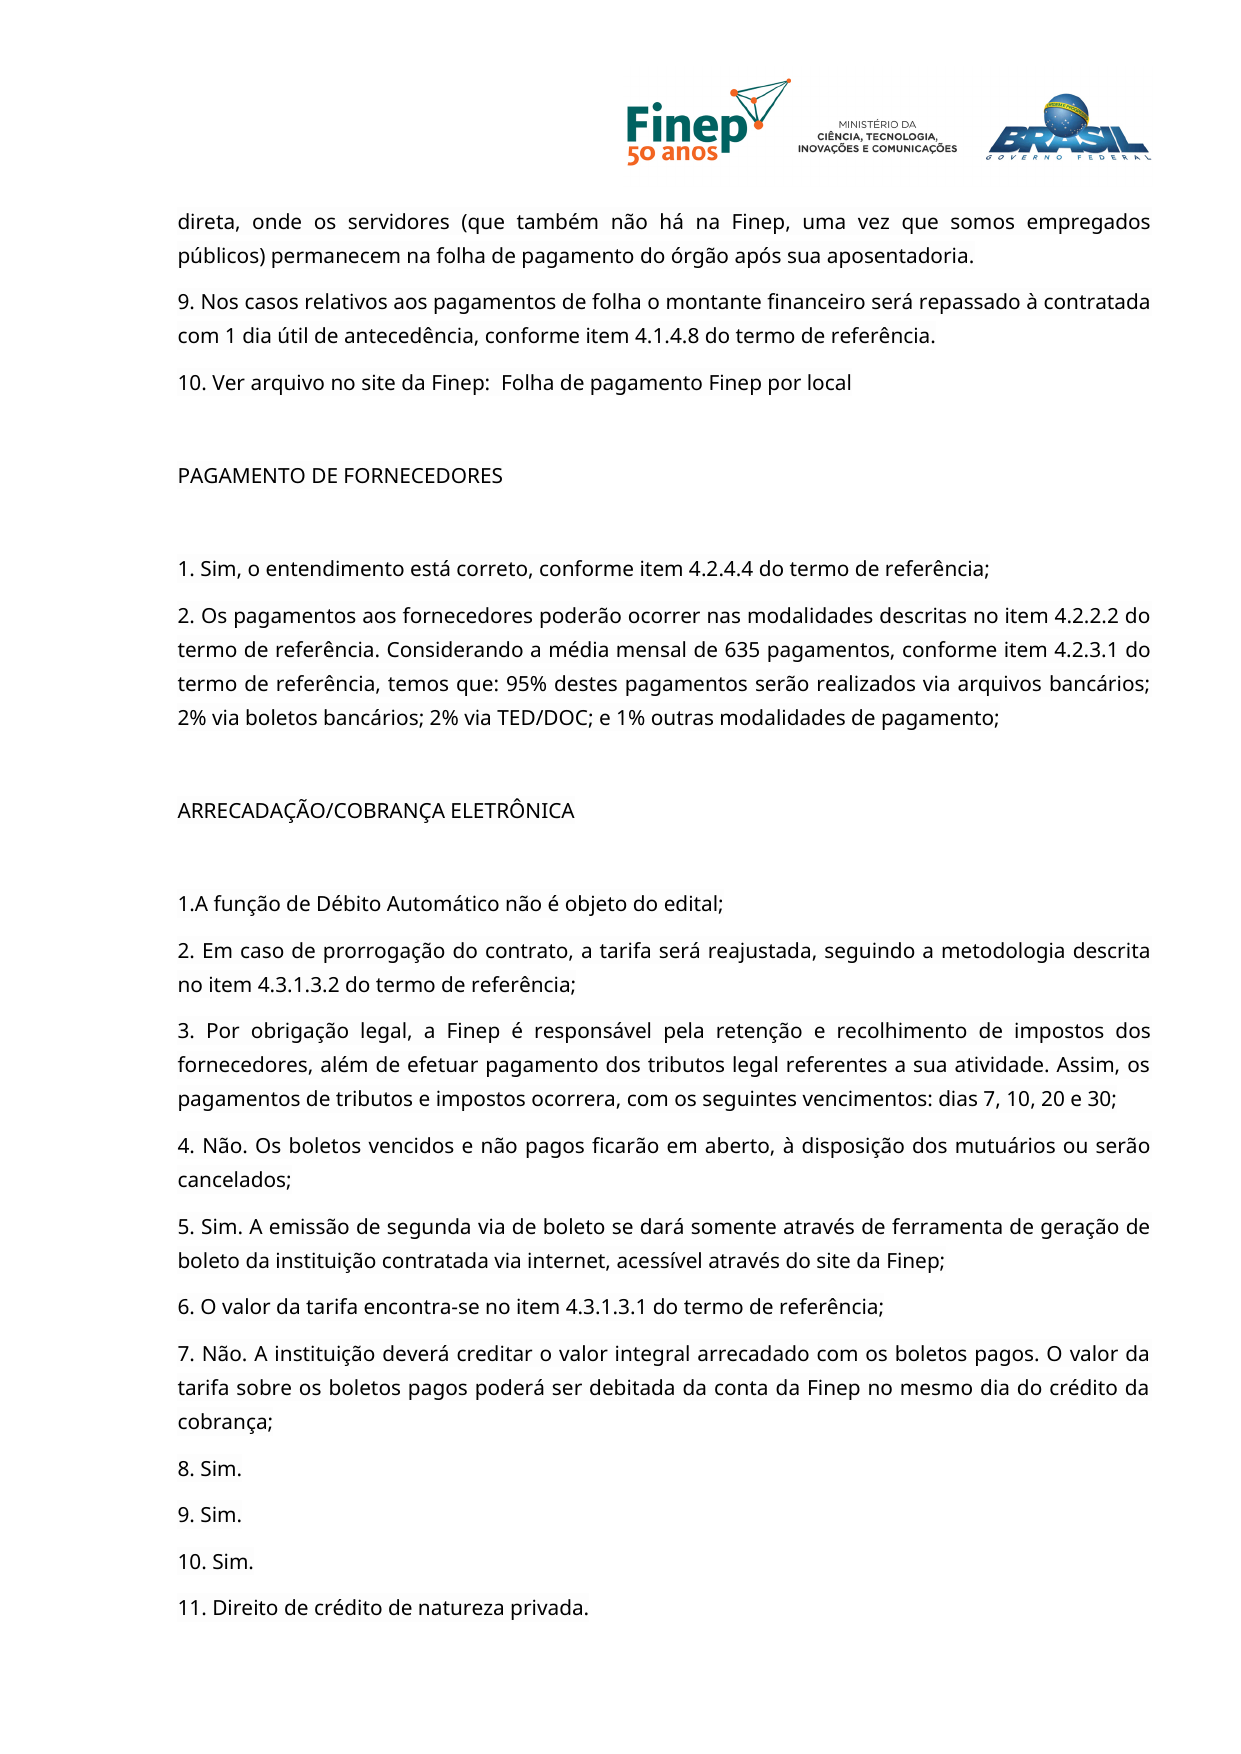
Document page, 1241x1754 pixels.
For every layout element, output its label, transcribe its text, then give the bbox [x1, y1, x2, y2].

list 9. Nos casos relativos aos pagamentos de folha o montante financeiro será repassado à contratada com 1 dia útil de antecedência, conforme item 4.1.4.8 do termo de referência. [177, 287, 1152, 350]
list 3. Por obrigação legal, a Finep é responsável pela retenção e recolhimento de impostos dos fornecedores, além de efetuar pagamento dos tributos legal referentes a sua atividade. Assim, os pagamentos de tributos e impostos ocorrera, com os seguintes vencimentos: dias 7, 10, 20 e 30; [177, 1016, 1152, 1113]
list 1.A função de Débito Automático não é objeto do edital; [177, 889, 1152, 918]
list 5. Sim. A emissão de segunda via de boleto se dará somente através de ferramenta de geração de boleto da instituição contratada via internet, acessível através do site da Finep; [177, 1212, 1152, 1274]
list ARRECADAÇÃO/COBRANÇA ELETRÔNICA [177, 796, 1152, 824]
list 10. Sim. [177, 1547, 1152, 1575]
list 11. Direito de crédito de natureza privada. [177, 1593, 1152, 1622]
list 7. Não. A instituição deverá creditar o valor integral arrecadado com os boletos pagos. O valor da tarifa sobre os boletos pagos poderá ser debitada da conta da Finep no mesmo dia do crédito da cobrança; [177, 1339, 1152, 1436]
list direta, onde os servidores (que também não há na Finep, uma vez que somos empregados públicos) permanecem na folha de pagamento do órgão após sua aposentadoria. [177, 207, 1152, 269]
list 2. Em caso de prorrogação do contrato, a tarifa será reajustada, seguindo a metodologia descrita no item 4.3.1.3.2 do termo de referência; [177, 936, 1152, 998]
list 10. Ver arquivo no site da Finep: Folha de pagamento Finep por local [177, 368, 1152, 396]
list 9. Sim. [177, 1500, 1152, 1529]
list 2. Os pagamentos aos fornecedores poderão ocorrer nas modalidades descritas no item 4.2.2.2 do termo de referência. Considerando a média mensal de 635 pagamentos, conforme item 4.2.3.1 do termo de referência, temos que: 95% destes pagamentos serão realizados via arquivos bancários; 2% via boletos bancários; 2% via TED/DOC; e 1% outras modalidades de pagamento; [177, 601, 1152, 731]
list PAGAMENTO DE FORNECEDORES [177, 461, 1152, 489]
list 6. O valor da tarifa encontra-se no item 4.3.1.3.1 do termo de referência; [177, 1292, 1152, 1321]
list 4. Não. Os boletos vencidos e não pagos ficarão em aberto, à disposição dos mutuários ou serão cancelados; [177, 1131, 1152, 1194]
list 8. Sim. [177, 1454, 1152, 1482]
list 1. Sim, o entendimento está correto, conforme item 4.2.4.4 do termo de referência; [177, 554, 1152, 583]
